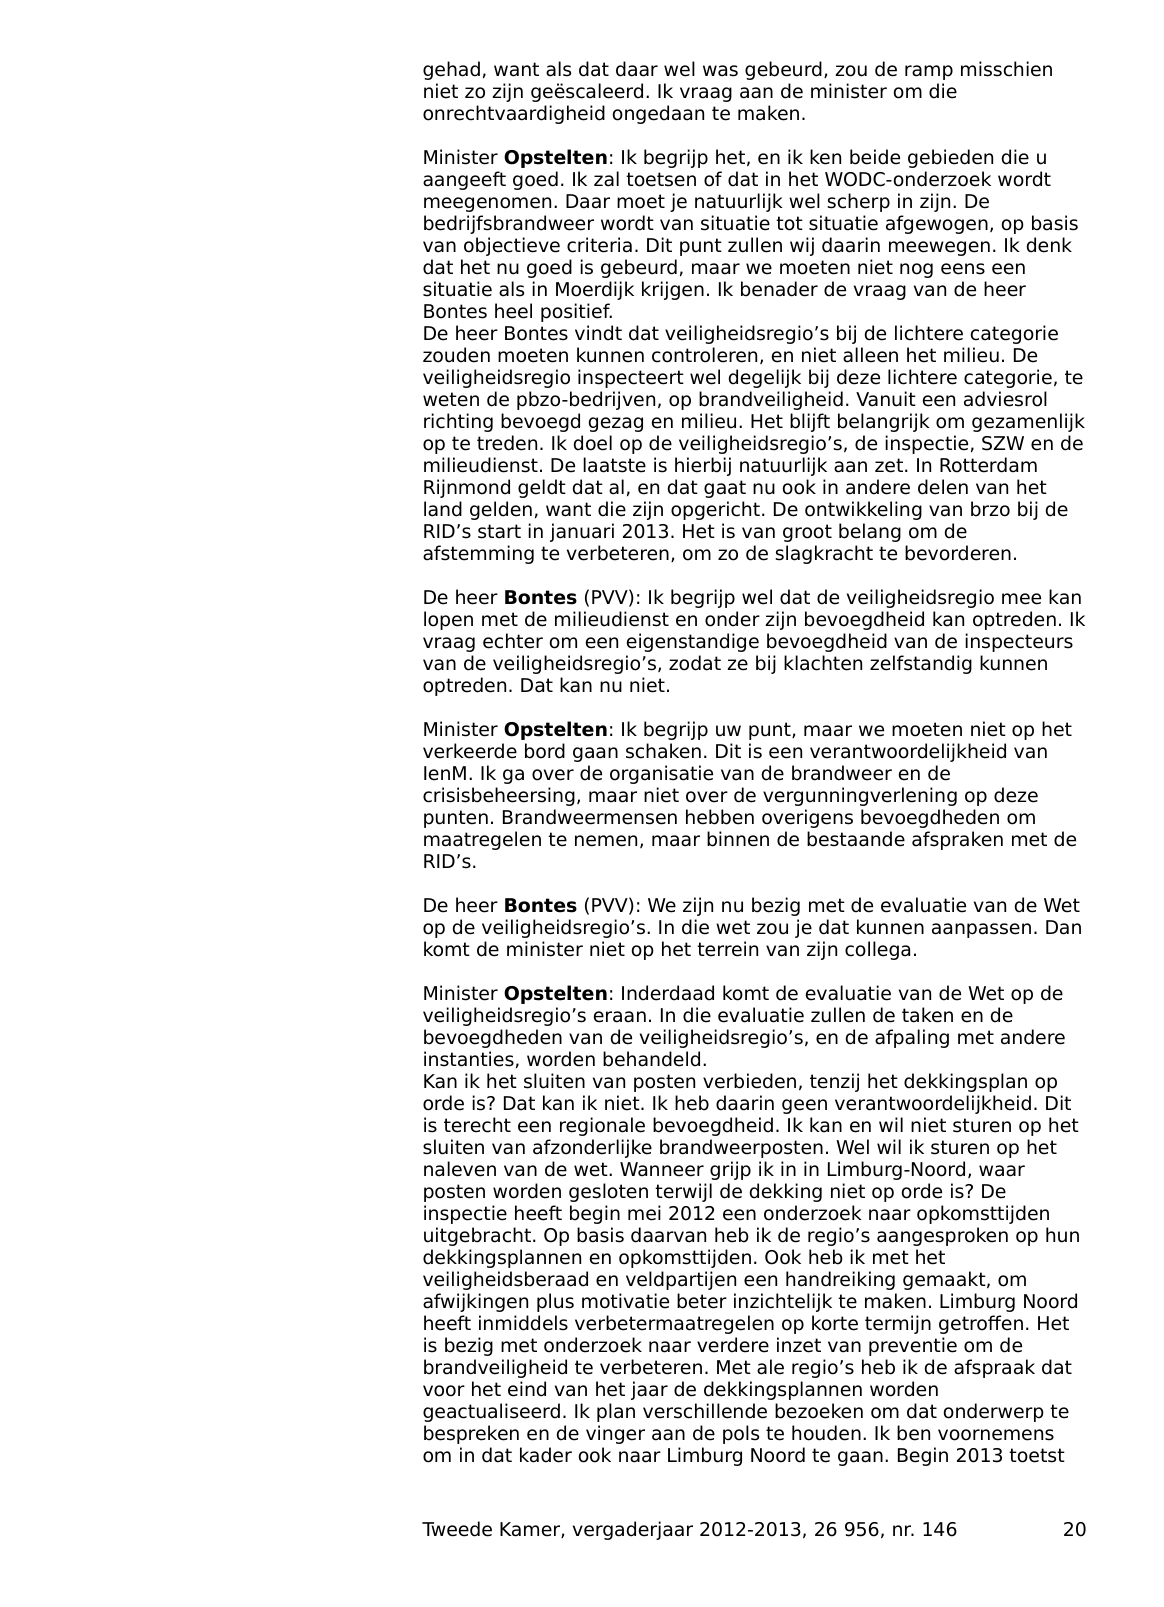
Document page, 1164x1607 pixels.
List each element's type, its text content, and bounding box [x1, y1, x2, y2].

text Minister Opstelten: Ik begrijp het, en ik ken beide gebieden die u aangeeft goed. Ik zal toetsen of dat in het WODC-onderzoek wordt meegenomen. Daar moet je natuurlijk wel scherp in zijn. De bedrijfsbrandweer wordt van situatie tot situatie afgewogen, op basis van objectieve criteria. Dit punt zullen wij daarin meewegen. Ik denk dat het nu goed is gebeurd, maar we moeten niet nog eens een situatie als in Moerdijk krijgen. Ik benader de vraag van de heer Bontes heel positief. [422, 147, 1087, 323]
text Kan ik het sluiten van posten verbieden, tenzij het dekkingsplan op orde is? Dat kan ik niet. Ik heb daarin geen verantwoordelijkheid. Dit is terecht een regionale bevoegdheid. Ik kan en wil niet sturen op het sluiten van afzonderlijke brandweerposten. Wel wil ik sturen op het naleven van de wet. Wanneer grijp ik in in Limburg-Noord, waar posten worden gesloten terwijl de dekking niet op orde is? De inspectie heeft begin mei 2012 een onderzoek naar opkomsttijden uitgebracht. Op basis daarvan heb ik de regio’s aangesproken op hun dekkingsplannen en opkomsttijden. Ook heb ik met het veiligheidsberaad en veldpartijen een handreiking gemaakt, om afwijkingen plus motivatie beter inzichtelijk te maken. Limburg Noord heeft inmiddels verbetermaatregelen op korte termijn getroffen. Het is bezig met onderzoek naar verdere inzet van preventie om de brandveiligheid te verbeteren. Met ale regio’s heb ik de afspraak dat voor het eind van het jaar de dekkingsplannen worden geactualiseerd. Ik plan verschillende bezoeken om dat onderwerp te bespreken en de vinger aan de pols te houden. Ik ben voornemens om in dat kader ook naar Limburg Noord te gaan. Begin 2013 toetst [422, 1071, 1087, 1467]
text Minister Opstelten: Ik begrijp uw punt, maar we moeten niet op het verkeerde bord gaan schaken. Dit is een verantwoordelijkheid van IenM. Ik ga over de organisatie van de brandweer en de crisisbeheersing, maar niet over de vergunningverlening op deze punten. Brandweermensen hebben overigens bevoegdheden om maatregelen te nemen, maar binnen de bestaande afspraken met de RID’s. [422, 719, 1087, 873]
text De heer Bontes (PVV): Ik begrijp wel dat de veiligheidsregio mee kan lopen met de milieudienst en onder zijn bevoegdheid kan optreden. Ik vraag echter om een eigenstandige bevoegdheid van de inspecteurs van de veiligheidsregio’s, zodat ze bij klachten zelfstandig kunnen optreden. Dat kan nu niet. [422, 587, 1087, 697]
text De heer Bontes (PVV): We zijn nu bezig met de evaluatie van de Wet op de veiligheidsregio’s. In die wet zou je dat kunnen aanpassen. Dan komt de minister niet op het terrein van zijn collega. [422, 895, 1087, 961]
text gehad, want als dat daar wel was gebeurd, zou de ramp misschien niet zo zijn geëscaleerd. Ik vraag aan de minister om die onrechtvaardigheid ongedaan te maken. [422, 59, 1087, 125]
text De heer Bontes vindt dat veiligheidsregio’s bij de lichtere categorie zouden moeten kunnen controleren, en niet alleen het milieu. De veiligheidsregio inspecteert wel degelijk bij deze lichtere categorie, te weten de pbzo-bedrijven, op brandveiligheid. Vanuit een adviesrol richting bevoegd gezag en milieu. Het blijft belangrijk om gezamenlijk op te treden. Ik doel op de veiligheidsregio’s, de inspectie, SZW en de milieudienst. De laatste is hierbij natuurlijk aan zet. In Rotterdam Rijnmond geldt dat al, en dat gaat nu ook in andere delen van het land gelden, want die zijn opgericht. De ontwikkeling van brzo bij de RID’s start in januari 2013. Het is van groot belang om de afstemming te verbeteren, om zo de slagkracht te bevorderen. [422, 323, 1087, 565]
text Minister Opstelten: Inderdaad komt de evaluatie van de Wet op de veiligheidsregio’s eraan. In die evaluatie zullen de taken en de bevoegdheden van de veiligheidsregio’s, en de afpaling met andere instanties, worden behandeld. [422, 983, 1087, 1071]
